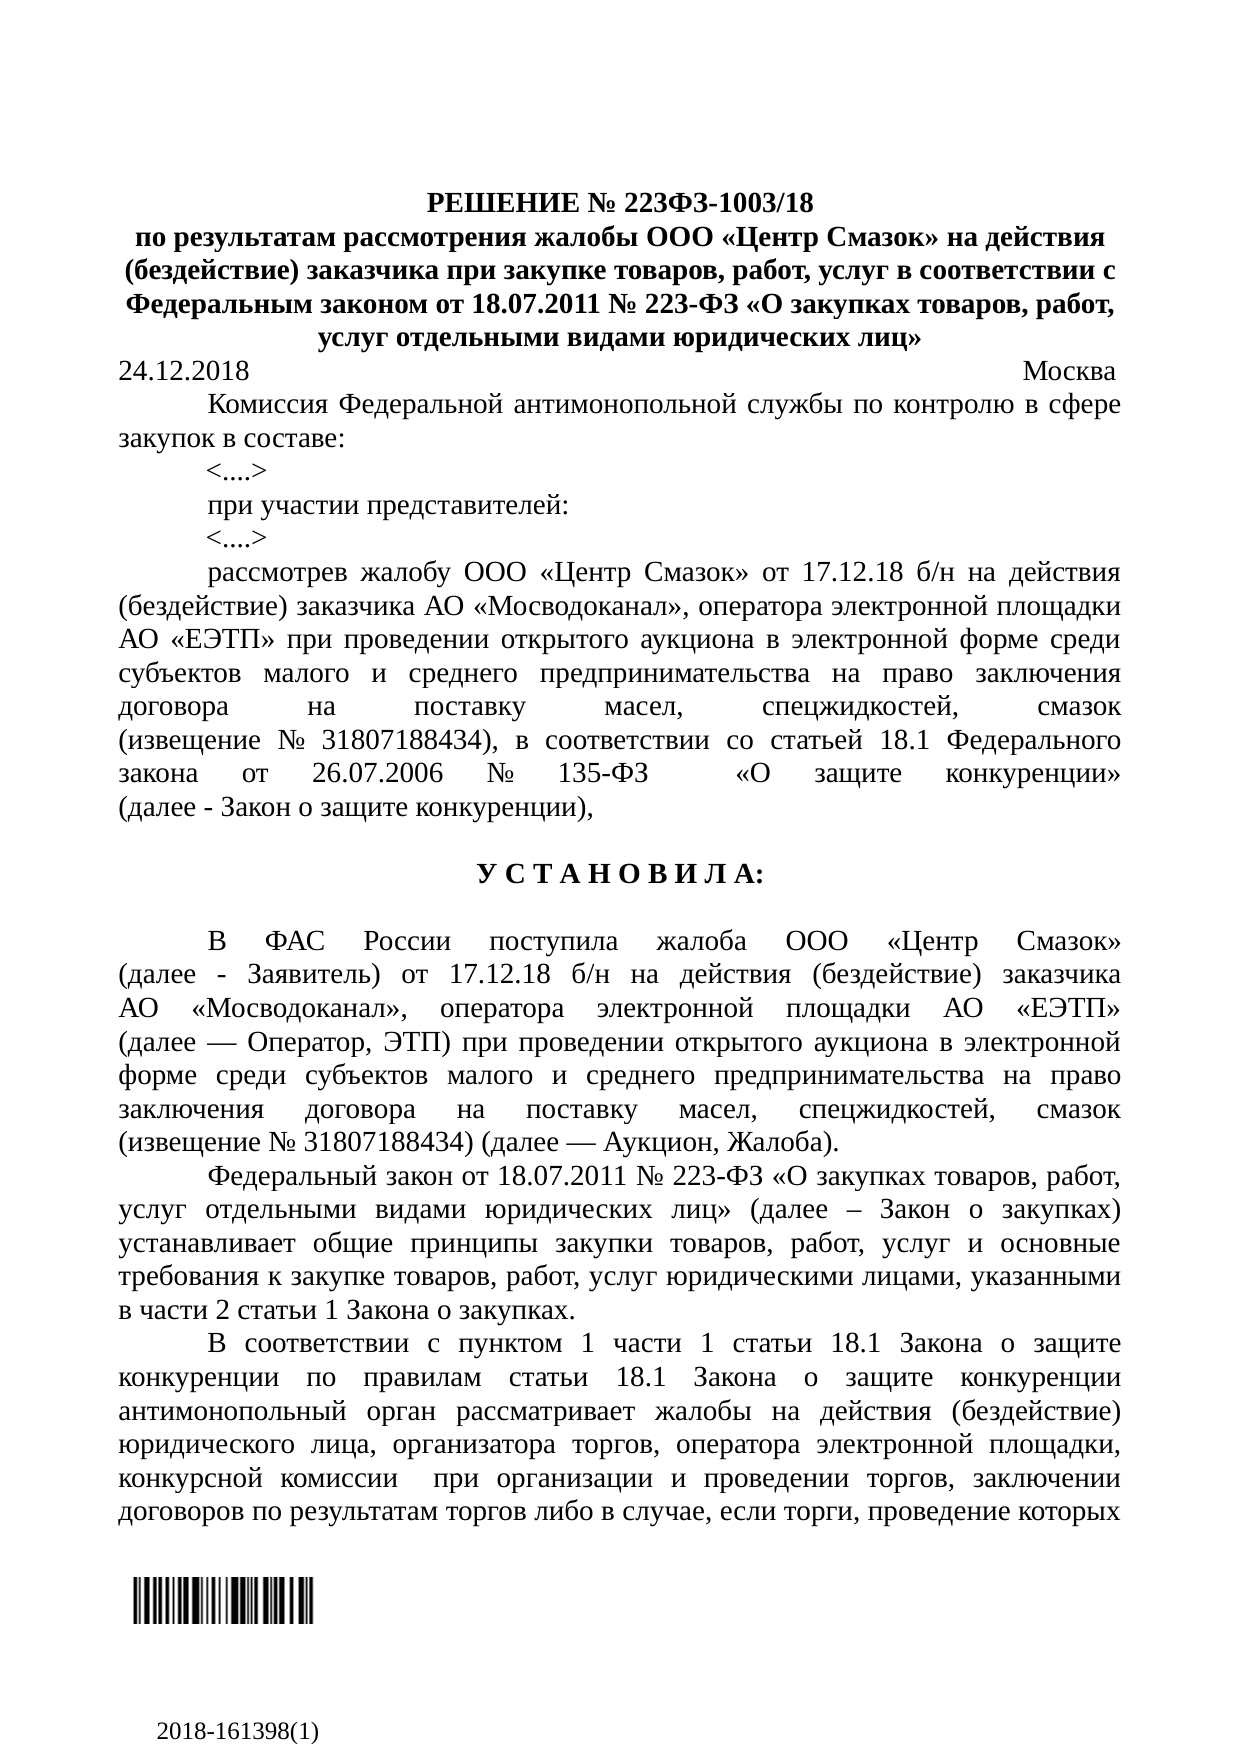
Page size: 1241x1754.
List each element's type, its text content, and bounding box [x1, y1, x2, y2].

text при участии представителей: [118, 487, 1122, 521]
text В ФАС России поступила жалоба ООО «Центр Смазок» (далее - Заявитель) от 17.12.18 б/н на действия (бездействие) заказчика АО «Мосводоканал», оператора электронной площадки АО «ЕЭТП» (далее — Оператор, ЭТП) при проведении открытого аукциона в электронной форме среди субъектов малого и среднего предпринимательства на право заключения договора на поставку масел, спецжидкостей, смазок (извещение № 31807188434) (далее — Аукцион, Жалоба). [118, 923, 1122, 1158]
text рассмотрев жалобу ООО «Центр Смазок» от 17.12.18 б/н на действия (бездействие) заказчика АО «Мосводоканал», оператора электронной площадки АО «ЕЭТП» при проведении открытого аукциона в электронной форме среди субъектов малого и среднего предпринимательства на право заключения договора на поставку масел, спецжидкостей, смазок (извещение № 31807188434), в соответствии со статьей 18.1 Федерального закона от 26.07.2006 № 135-ФЗ «О защите конкуренции» (далее - Закон о защите конкуренции), [118, 554, 1122, 822]
text 24.12.2018 Москва [118, 353, 1122, 386]
text Комиссия Федеральной антимонопольной службы по контролю в сфере закупок в составе: [118, 386, 1122, 453]
picture [118, 1577, 331, 1624]
text по результатам рассмотрения жалобы ООО «Центр Смазок» на действия (бездействие) заказчика при закупке товаров, работ, услуг в соответствии с Федеральным законом от 18.07.2011 № 223-ФЗ «О закупках товаров, работ, услуг отдельными видами юридических лиц» [118, 219, 1122, 353]
text У С Т А Н О В И Л А: [118, 856, 1122, 889]
text РЕШЕНИЕ № 223ФЗ-1003/18 [118, 185, 1122, 219]
text <....> [118, 453, 1122, 487]
text В соответствии с пунктом 1 части 1 статьи 18.1 Закона о защите конкуренции по правилам статьи 18.1 Закона о защите конкуренции антимонопольный орган рассматривает жалобы на действия (бездействие) юридического лица, организатора торгов, оператора электронной площадки, конкурсной комиссии при организации и проведении торгов, заключении договоров по результатам торгов либо в случае, если торги, проведение которых [118, 1326, 1122, 1527]
text Федеральный закон от 18.07.2011 № 223-ФЗ «О закупках товаров, работ, услуг отдельными видами юридических лиц» (далее – Закон о закупках) устанавливает общие принципы закупки товаров, работ, услуг и основные требования к закупке товаров, работ, услуг юридическими лицами, указанными в части 2 статьи 1 Закона о закупках. [118, 1158, 1122, 1326]
text <....> [118, 521, 1122, 554]
